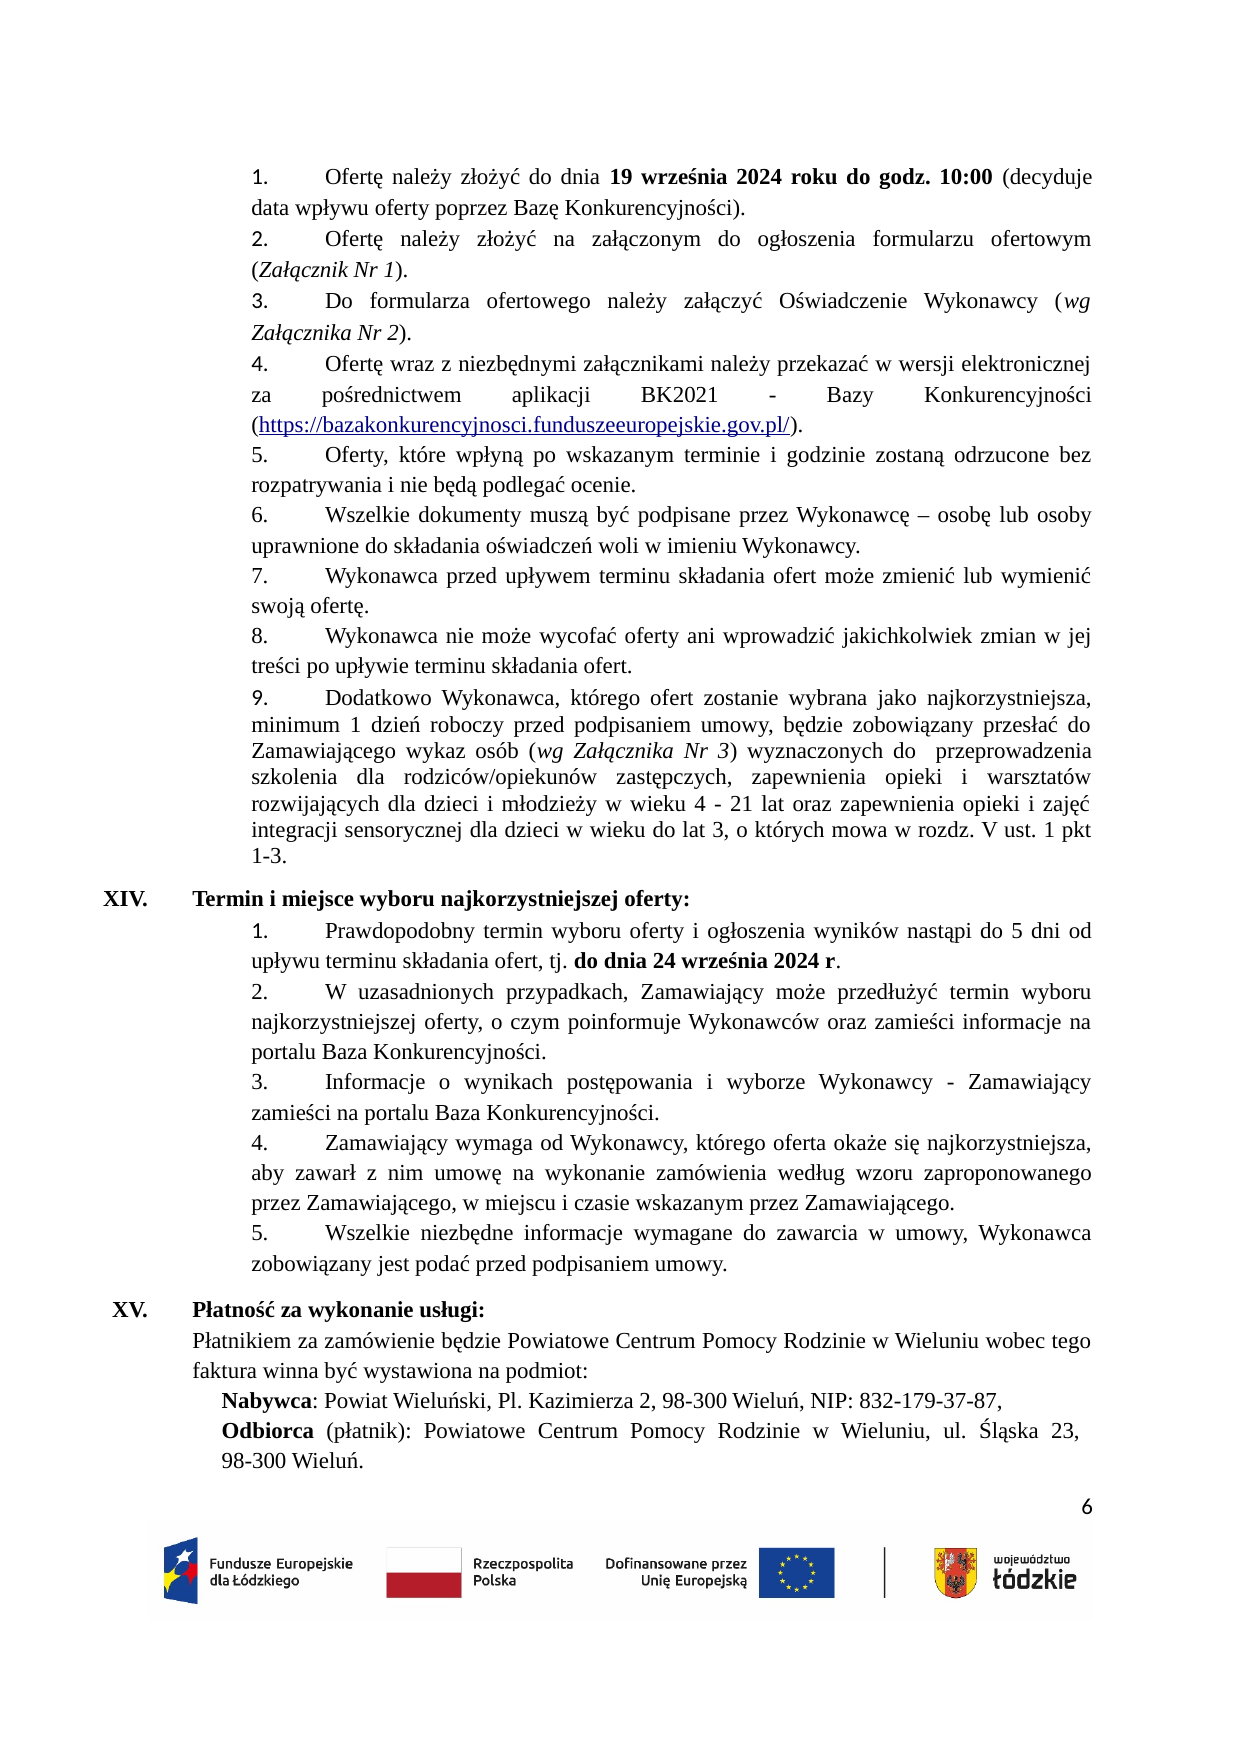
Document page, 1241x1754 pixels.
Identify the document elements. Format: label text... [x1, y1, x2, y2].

list Informacje o wynikach postępowania i wyborze Wykonawcy - Zamawiający zamieści na portalu Baza Konkurencyjności. [251, 1068, 1093, 1125]
list Dodatkowo Wykonawca, którego ofert zostanie wybrana jako najkorzystniejsza, minimum 1 dzień roboczy przed podpisaniem umowy, będzie zobowiązany przesłać do Zamawiającego wykaz osób (wg Załącznika Nr 3) wyznaczonych do przeprowadzenia szkolenia dla rodziców/opiekunów zastępczych, zapewnienia opieki i warsztatów rozwijających dla dzieci i młodzieży w wieku 4 - 21 lat oraz zapewnienia opieki i zajęć integracji sensorycznej dla dzieci w wieku do lat 3, o których mowa w rozdz. V ust. 1 pkt 1-3. [251, 683, 1093, 869]
list Płatność za wykonanie usługi: [148, 1297, 1093, 1323]
list Ofertę wraz z niezbędnymi załącznikami należy przekazać w wersji elektronicznej za pośrednictwem aplikacji BK2021 - Bazy Konkurencyjności (https://bazakonkurencyjnosci.funduszeeuropejskie.gov.pl/). [251, 349, 1093, 437]
list Ofertę należy złożyć na załączonym do ogłoszenia formularzu ofertowym (Załącznik Nr 1). [251, 224, 1093, 283]
list Prawdopodobny termin wyboru oferty i ogłoszenia wyników nastąpi do 5 dni od upływu terminu składania ofert, tj. do dnia 24 września 2024 r. [251, 916, 1093, 974]
list Termin i miejsce wyboru najkorzystniejszej oferty: [148, 886, 1093, 912]
list Wszelkie dokumenty muszą być podpisane przez Wykonawcę – osobę lub osoby uprawnione do składania oświadczeń woli w imieniu Wykonawcy. [251, 501, 1093, 558]
text Nabywca: Powiat Wieluński, Pl. Kazimierza 2, 98-300 Wieluń, NIP: 832-179-37-87, [221, 1387, 1093, 1413]
list Wszelkie niezbędne informacje wymagane do zawarcia w umowy, Wykonawca zobowiązany jest podać przed podpisaniem umowy. [251, 1219, 1093, 1276]
list Wykonawca przed upływem terminu składania ofert może zmienić lub wymienić swoją ofertę. [251, 562, 1093, 618]
list W uzasadnionych przypadkach, Zamawiający może przedłużyć termin wyboru najkorzystniejszej oferty, o czym poinformuje Wykonawców oraz zamieści informacje na portalu Baza Konkurencyjności. [251, 978, 1093, 1064]
list Do formularza ofertowego należy załączyć Oświadczenie Wykonawcy (wg Załącznika Nr 2). [251, 287, 1093, 345]
list Zamawiający wymaga od Wykonawcy, którego oferta okaże się najkorzystniejsza, aby zawarł z nim umowę na wykonanie zamówienia według wzoru zaproponowanego przez Zamawiającego, w miejscu i czasie wskazanym przez Zamawiającego. [251, 1129, 1093, 1216]
list Ofertę należy złożyć do dnia 19 września 2024 roku do godz. 10:00 (decyduje data wpływu oferty poprzez Bazę Konkurencyjności). [251, 162, 1093, 221]
text Odbiorca (płatnik): Powiatowe Centrum Pomocy Rodzinie w Wieluniu, ul. Śląska 23, 98-300 Wieluń. [221, 1417, 1093, 1474]
text Płatnikiem za zamówienie będzie Powiatowe Centrum Pomocy Rodzinie w Wieluniu wobec tego faktura winna być wystawiona na podmiot: [192, 1327, 1093, 1383]
list Wykonawca nie może wycofać oferty ani wprowadzić jakichkolwiek zmian w jej treści po upływie terminu składania ofert. [251, 622, 1093, 679]
list Oferty, które wpłyną po wskazanym terminie i godzinie zostaną odrzucone bez rozpatrywania i nie będą podlegać ocenie. [251, 441, 1093, 498]
